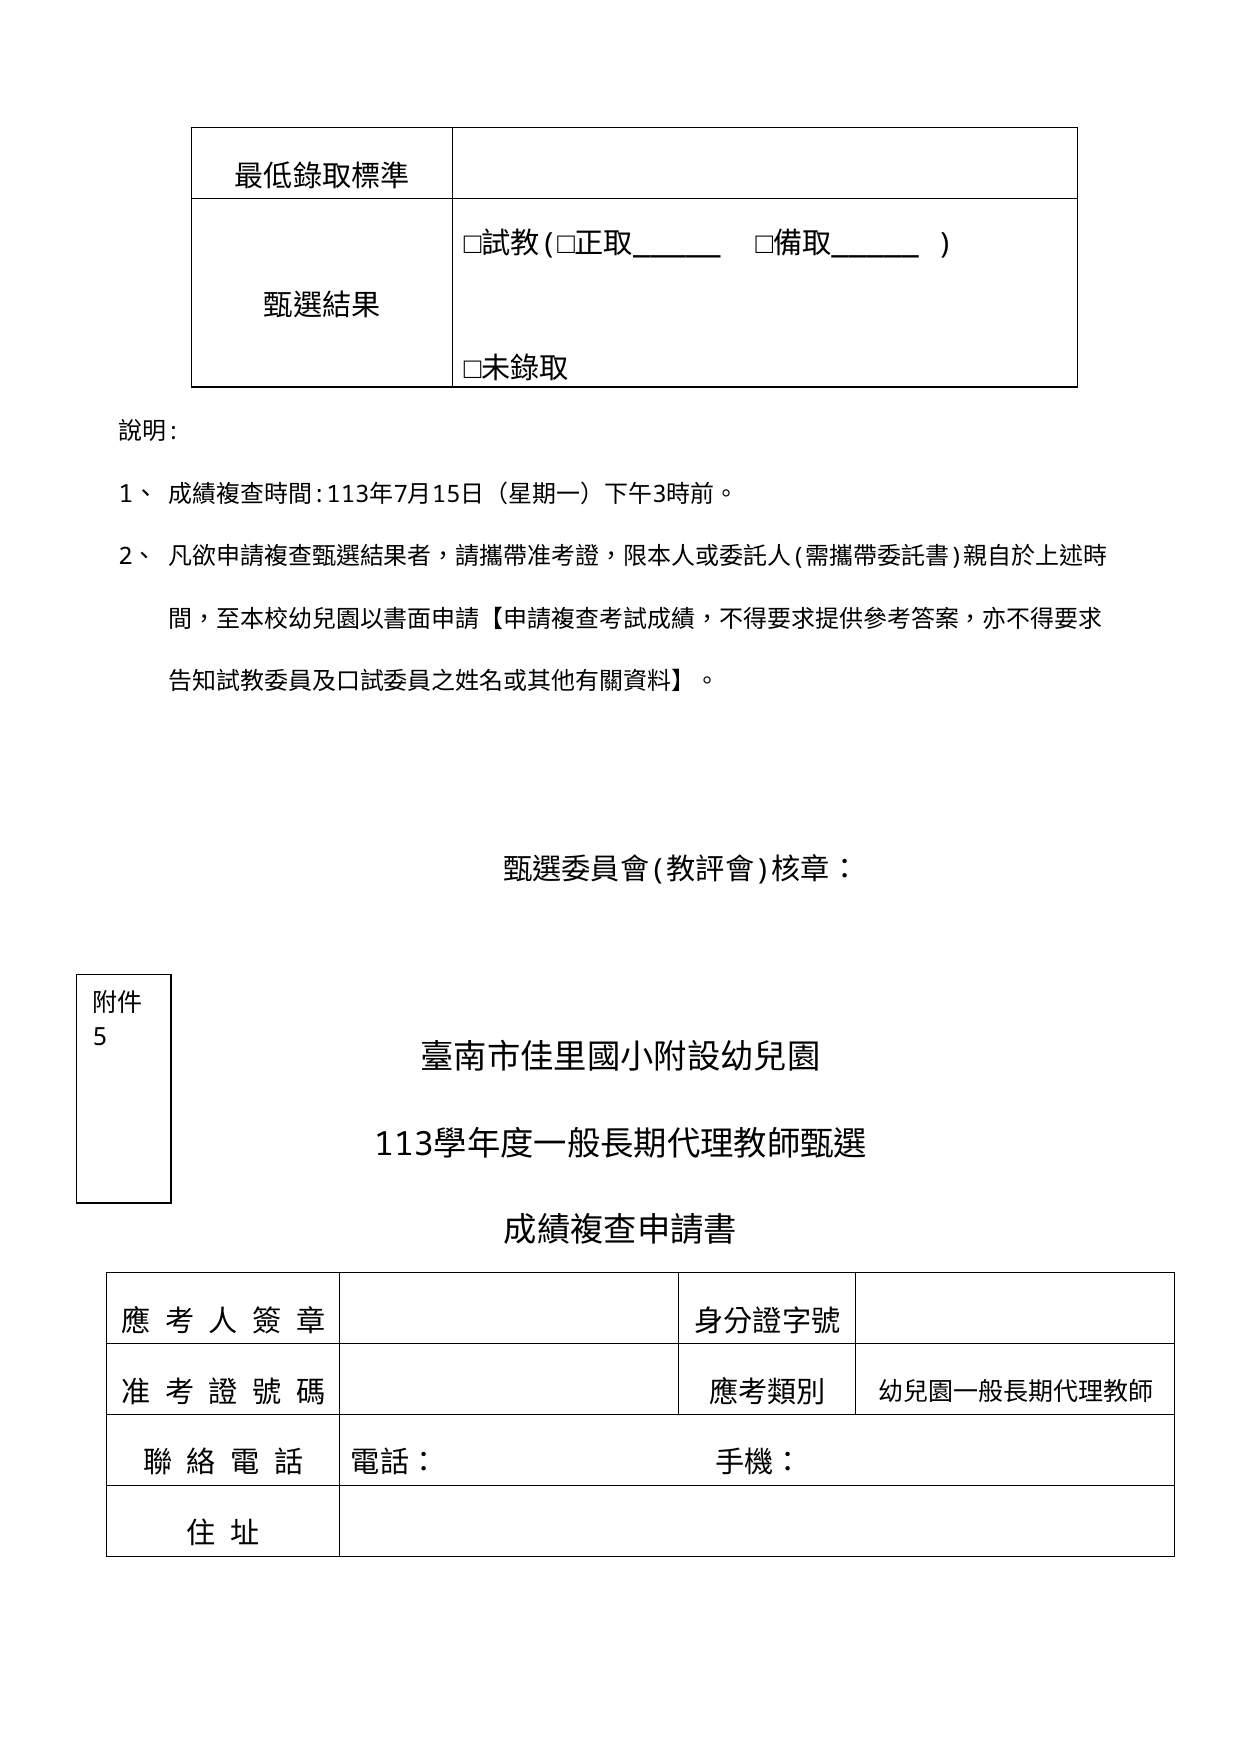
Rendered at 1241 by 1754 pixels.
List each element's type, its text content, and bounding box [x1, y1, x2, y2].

text 說明: [118, 387, 1122, 450]
table_cell 電話： 手機： [340, 1415, 1174, 1485]
table_cell [453, 128, 1077, 198]
table_cell 准 考 證 號 碼 [107, 1344, 339, 1414]
table_cell 幼兒園一般長期代理教師 [856, 1344, 1174, 1414]
table_cell 聯 絡 電 話 [107, 1415, 339, 1485]
table_header [856, 1273, 1174, 1343]
text 臺南市佳里國小附設幼兒園 [172, 1012, 1122, 1075]
table_cell 住 址 [107, 1486, 339, 1556]
text 附件5 [92, 983, 155, 1053]
table_cell 甄選結果 [192, 199, 452, 386]
table_header 應 考 人 簽 章 [107, 1273, 339, 1343]
table_header [340, 1273, 678, 1343]
table_cell [340, 1344, 678, 1414]
table_cell [340, 1486, 1174, 1556]
table_cell □試教(□正取_____ □備取_____ ) □未錄取 [453, 199, 1077, 386]
text 成績複查申請書 [118, 1186, 1122, 1248]
list 成績複查時間:113年7月15日（星期一）下午3時前。 [118, 450, 1122, 512]
text 113學年度一般長期代理教師甄選 [172, 1099, 1122, 1161]
table_cell 最低錄取標準 [192, 128, 452, 198]
list 凡欲申請複查甄選結果者，請攜帶准考證，限本人或委託人(需攜帶委託書)親自於上述時間，至本校幼兒園以書面申請【申請複查考試成績，不得要求提供參考答案，亦不得要求告知試教委員及口試委員之姓名或其他有關資料】。 [118, 512, 1122, 700]
text 甄選委員會(教評會)核章： [118, 825, 1122, 887]
table_cell 應考類別 [679, 1344, 855, 1414]
text [77, 975, 170, 1202]
table_header 身分證字號 [679, 1273, 855, 1343]
